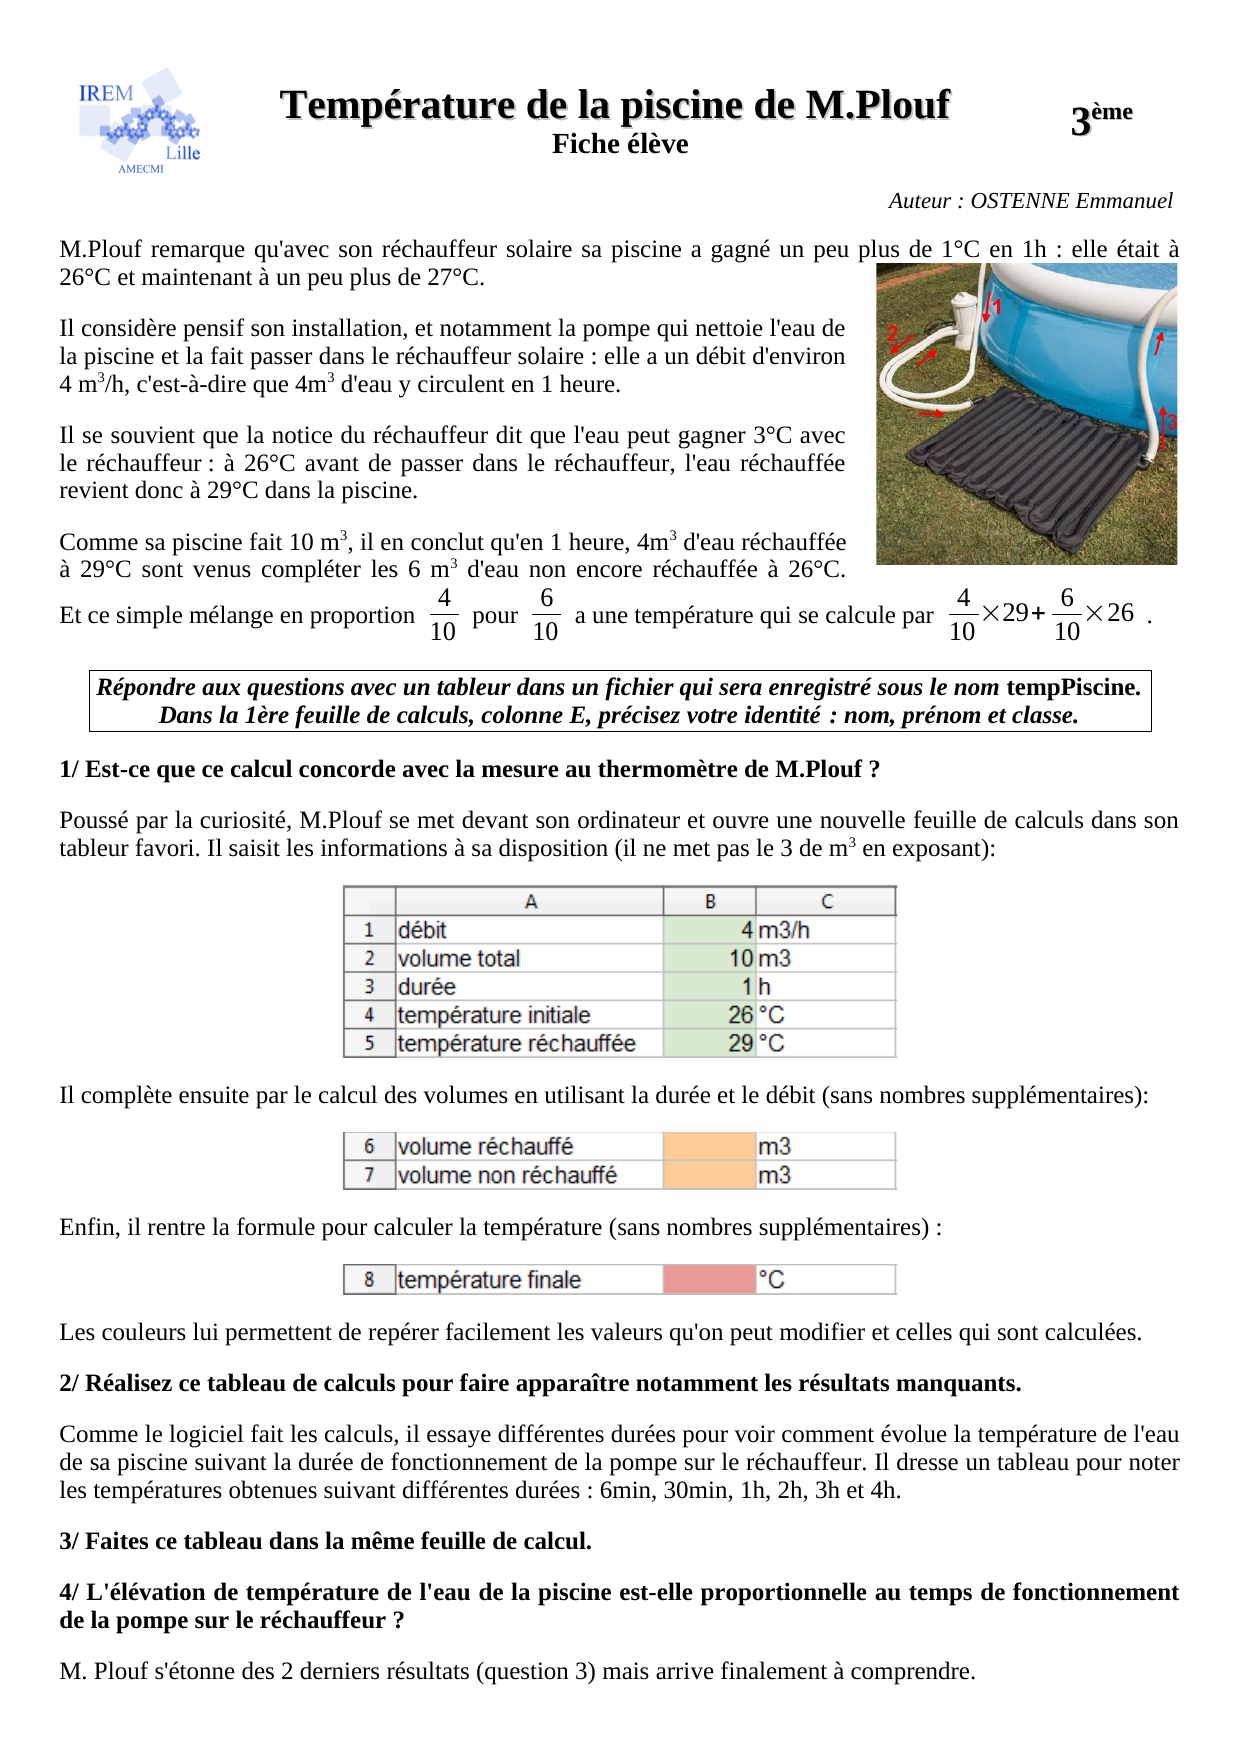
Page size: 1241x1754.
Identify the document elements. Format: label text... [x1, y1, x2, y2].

picture [342, 885, 898, 1058]
table_header [59, 59, 219, 183]
table_header 3ème [1022, 59, 1181, 183]
text Comme sa piscine fait 10 m3, il en conclut qu'en 1 heure, 4m3 d'eau réchauffée à 29°C sont venus compléter les 6 m3 d'eau non encore réchauffée à 26°C. Et ce simple mélange en proportion pour a une température qui se calcule par . [59, 528, 1181, 647]
table_cell Auteur : OSTENNE Emmanuel [59, 183, 1181, 219]
text Poussé par la curiosité, M.Plouf se met devant son ordinateur et ouvre une nouvelle feuille de calculs dans son tableur favori. Il saisit les informations à sa disposition (il ne met pas le 3 de m3 en exposant): [59, 806, 1181, 862]
text 2/ Réalisez ce tableau de calculs pour faire apparaître notamment les résultats manquants. [59, 1369, 1181, 1397]
text 1/ Est-ce que ce calcul concorde avec la mesure au thermomètre de M.Plouf ? [59, 755, 1181, 783]
picture [64, 64, 213, 177]
text Il se souvient que la notice du réchauffeur dit que l'eau peut gagner 3°C avec le réchauffeur : à 26°C avant de passer dans le réchauffeur, l'eau réchauffée revient donc à 29°C dans la piscine. [59, 421, 876, 504]
picture [876, 263, 1178, 565]
picture [342, 1264, 898, 1295]
text Enfin, il rentre la formule pour calculer la température (sans nombres supplémentaires) : [59, 1213, 1181, 1241]
text Comme le logiciel fait les calculs, il essaye différentes durées pour voir comment évolue la température de l'eau de sa piscine suivant la durée de fonctionnement de la pompe sur le réchauffeur. Il dresse un tableau pour noter les températures obtenues suivant différentes durées : 6min, 30min, 1h, 2h, 3h et 4h. [59, 1420, 1181, 1503]
table_header Température de la piscine de M.Plouf Fiche élève [219, 59, 1022, 183]
text Répondre aux questions avec un tableur dans un fichier qui sera enregistré sous le nom tempPiscine. Dans la 1ère feuille de calculs, colonne E, précisez votre identité : nom, prénom et classe. [90, 671, 1151, 731]
text M.Plouf remarque qu'avec son réchauffeur solaire sa piscine a gagné un peu plus de 1°C en 1h : elle était à 26°C et maintenant à un peu plus de 27°C. [59, 231, 1181, 291]
picture [342, 1132, 898, 1190]
text M. Plouf s'étonne des 2 derniers résultats (question 3) mais arrive finalement à comprendre. [59, 1657, 1181, 1685]
text Il considère pensif son installation, et notamment la pompe qui nettoie l'eau de la piscine et la fait passer dans le réchauffeur solaire : elle a un débit d'environ 4 m3/h, c'est-à-dire que 4m3 d'eau y circulent en 1 heure. [59, 314, 876, 398]
text 4/ L'élévation de température de l'eau de la piscine est-elle proportionnelle au temps de fonctionnement de la pompe sur le réchauffeur ? [59, 1578, 1181, 1634]
text Il complète ensuite par le calcul des volumes en utilisant la durée et le débit (sans nombres supplémentaires): [59, 1081, 1181, 1108]
text Les couleurs lui permettent de repérer facilement les valeurs qu'on peut modifier et celles qui sont calculées. [59, 1318, 1181, 1346]
text 3/ Faites ce tableau dans la même feuille de calcul. [59, 1527, 1181, 1555]
